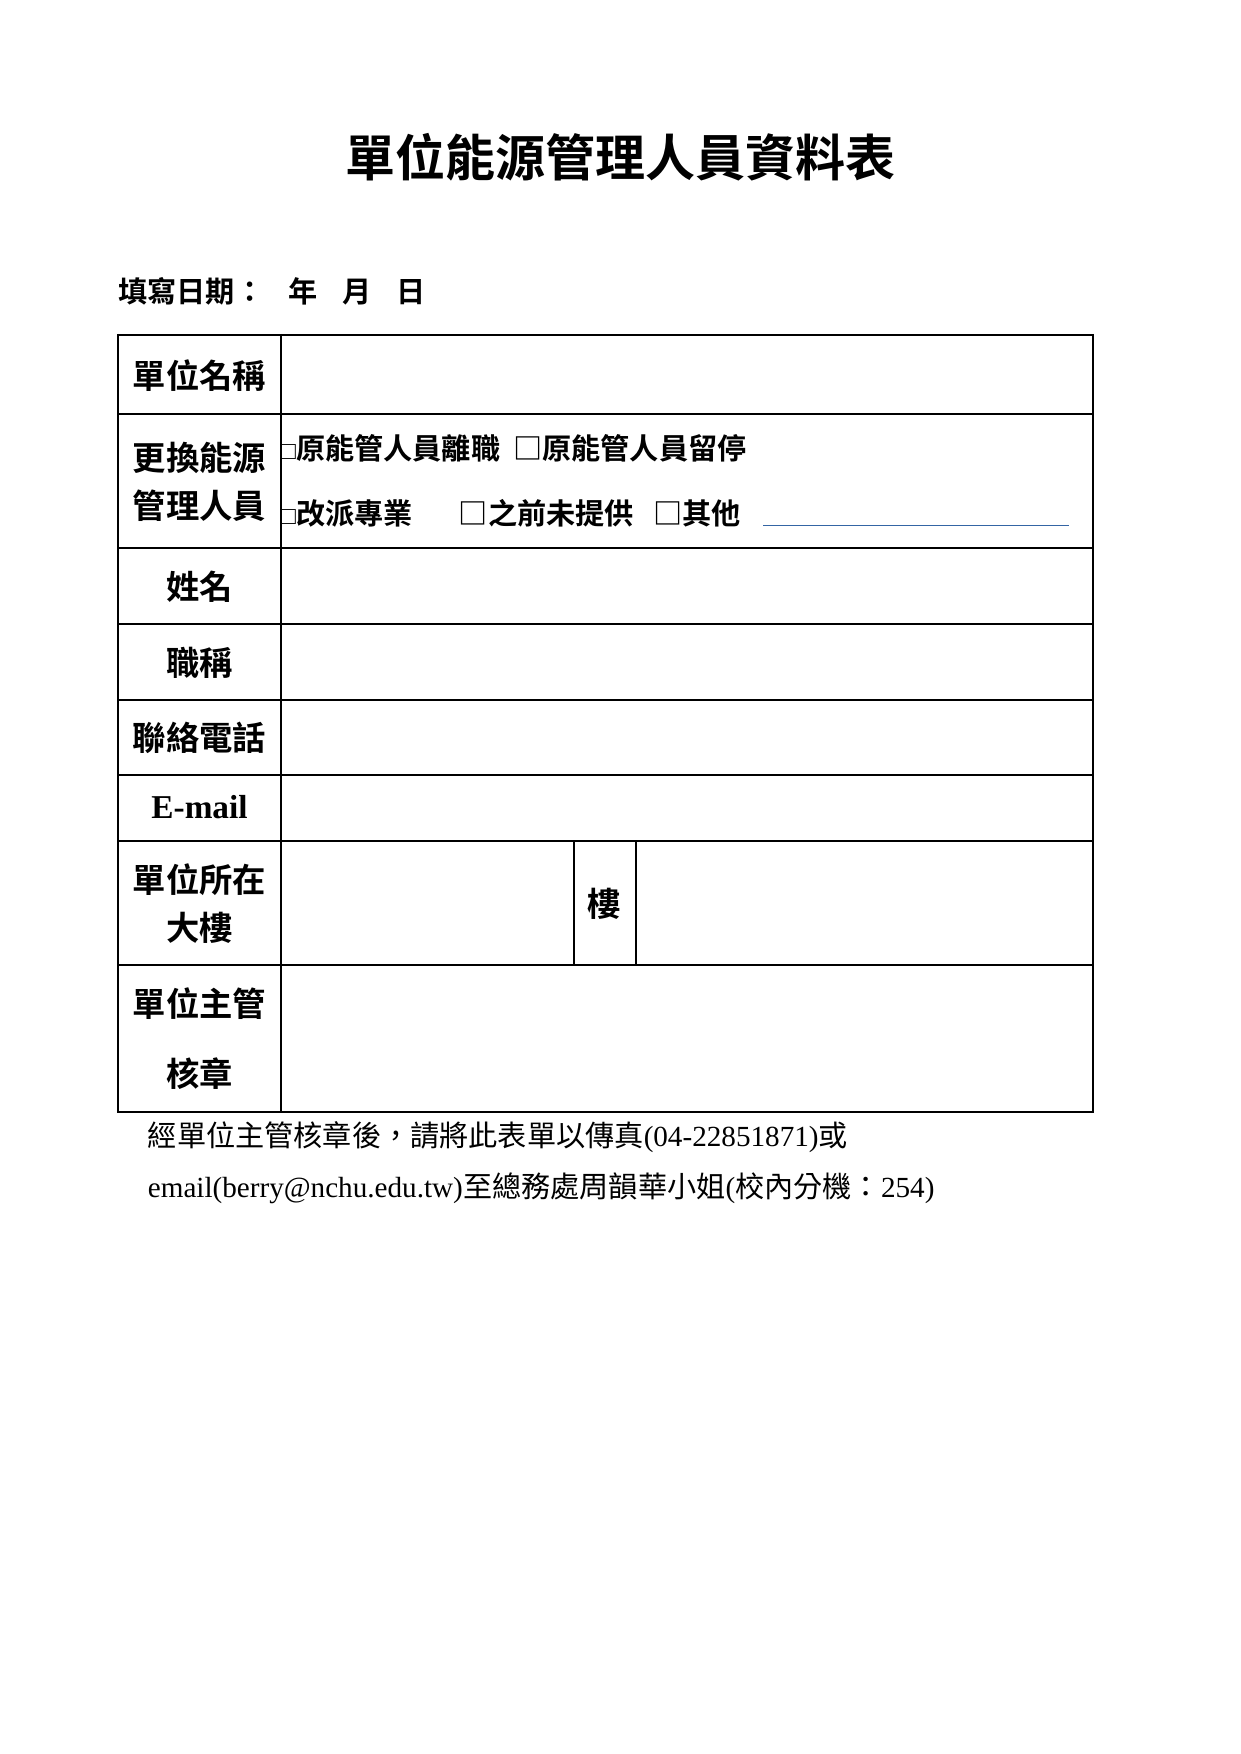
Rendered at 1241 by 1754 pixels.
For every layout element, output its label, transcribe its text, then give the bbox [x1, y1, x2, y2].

table_header [282, 336, 1092, 413]
table_cell 更換能源管理人員 [119, 415, 280, 547]
table_cell [282, 966, 1092, 1111]
text 填寫日期： 年 月 日 [118, 269, 1122, 311]
text 單位能源管理人員資料表 [118, 118, 1122, 191]
table_cell 姓名 [119, 549, 280, 623]
table_cell 聯絡電話 [119, 701, 280, 774]
table_cell 單位主管 核章 [119, 966, 280, 1111]
text 經單位主管核章後，請將此表單以傳真(04-22851871)或email(berry@nchu.edu.tw)至總務處周韻華小姐(校內分機：254) [148, 1113, 1122, 1206]
table_cell [282, 842, 573, 964]
table_cell E-mail [119, 776, 280, 840]
table_header 單位名稱 [119, 336, 280, 413]
table_cell [637, 842, 1092, 964]
table_cell □原能管人員離職 □原能管人員留停 □改派專業 □之前未提供 □其他 [282, 415, 1092, 547]
table_cell 樓 [575, 842, 635, 964]
table_cell [282, 776, 1092, 840]
table_cell [282, 625, 1092, 699]
table_cell [282, 701, 1092, 774]
table_cell [282, 549, 1092, 623]
table_cell 職稱 [119, 625, 280, 699]
table_cell 單位所在大樓 [119, 842, 280, 964]
